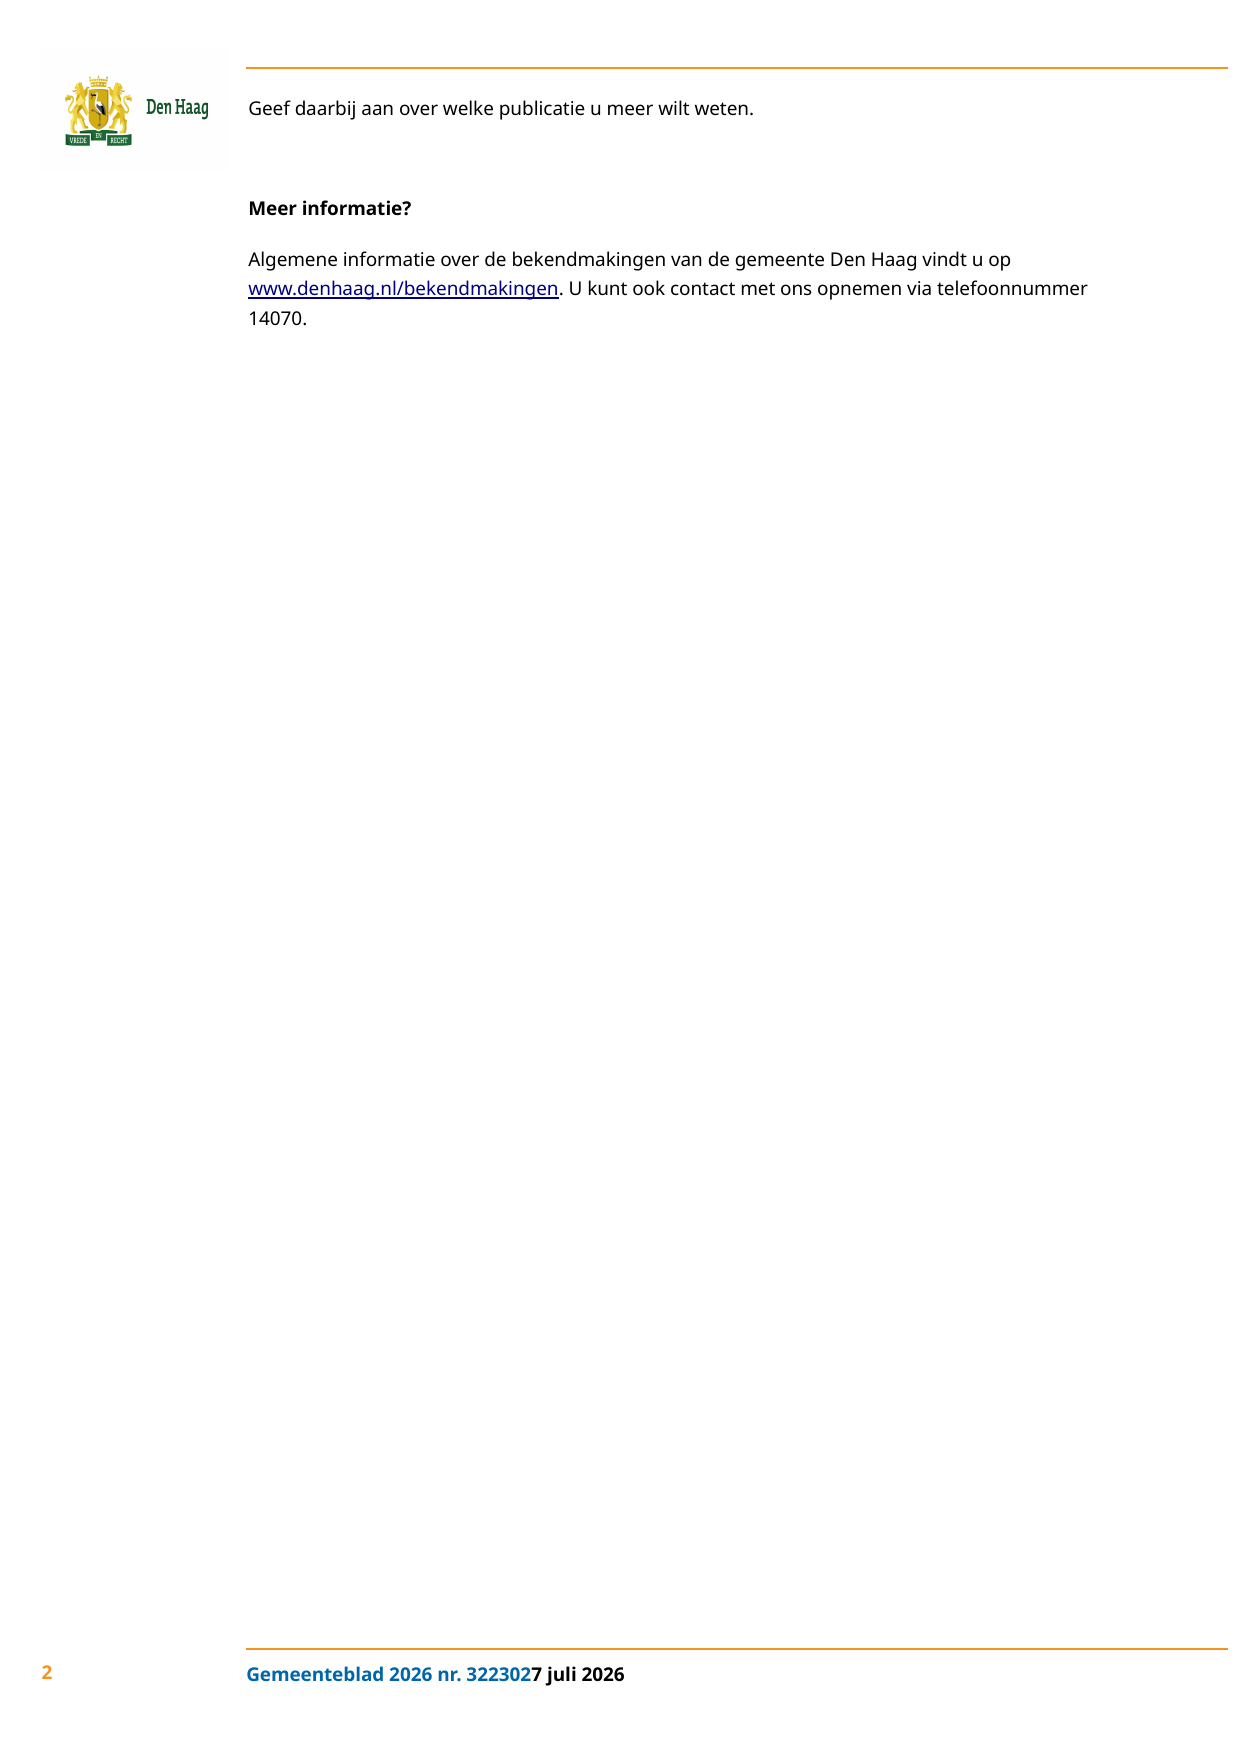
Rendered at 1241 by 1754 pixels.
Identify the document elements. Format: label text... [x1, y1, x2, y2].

text Geef daarbij aan over welke publicatie u meer wilt weten. [248, 95, 1152, 121]
text Algemene informatie over de bekendmakingen van de gemeente Den Haag vindt u op www.denhaag.nl/bekendmakingen. U kunt ook contact met ons opnemen via telefoonnummer 14070. [248, 246, 1152, 331]
text Meer informatie? [248, 196, 1152, 221]
picture [41, 47, 231, 172]
